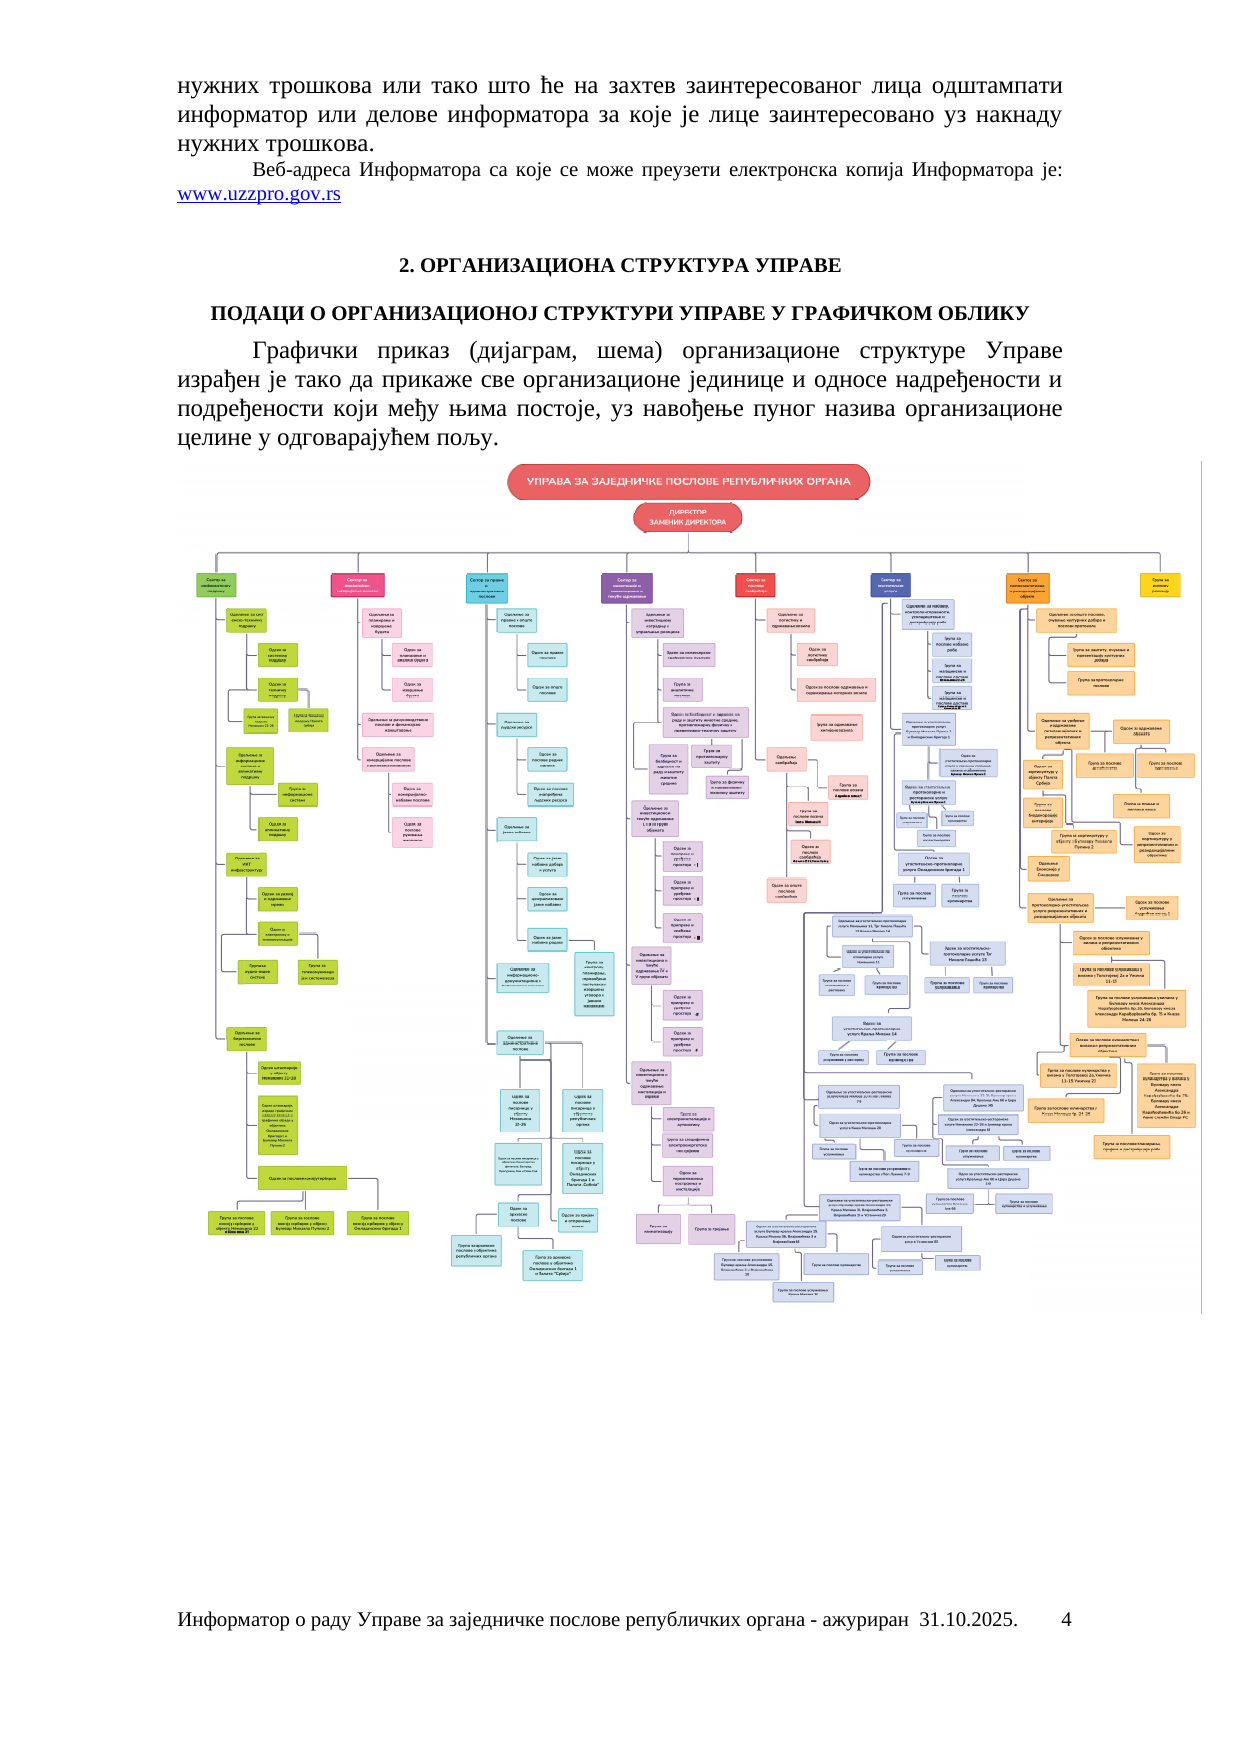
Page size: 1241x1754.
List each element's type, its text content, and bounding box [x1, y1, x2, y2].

text нужних трошкова или тако што ће на захтев заинтересованог лица одштампати информатор или делове информатора за које је лице заинтересовано уз накнаду нужних трошкова. [177, 71, 1063, 157]
subtitle 2. ОРГАНИЗАЦИОНА СТРУКТУРА УПРАВЕ [177, 253, 1063, 277]
text Графички приказ (дијаграм, шема) организационе структуре Управе израђен је тако да прикаже све организационе јединице и односе надређености и подређености који међу њима постоје, уз навођење пуног назива организационе целине у одговарајућем пољу. [177, 336, 1063, 451]
text ПОДАЦИ О ОРГАНИЗАЦИОНОЈ СТРУКТУРИ УПРАВЕ У ГРАФИЧКОМ ОБЛИКУ [177, 301, 1063, 325]
text Веб-адреса Информатора са које се може преузети електронска копија Информатора је: www.uzzpro.gov.rs [177, 157, 1063, 205]
